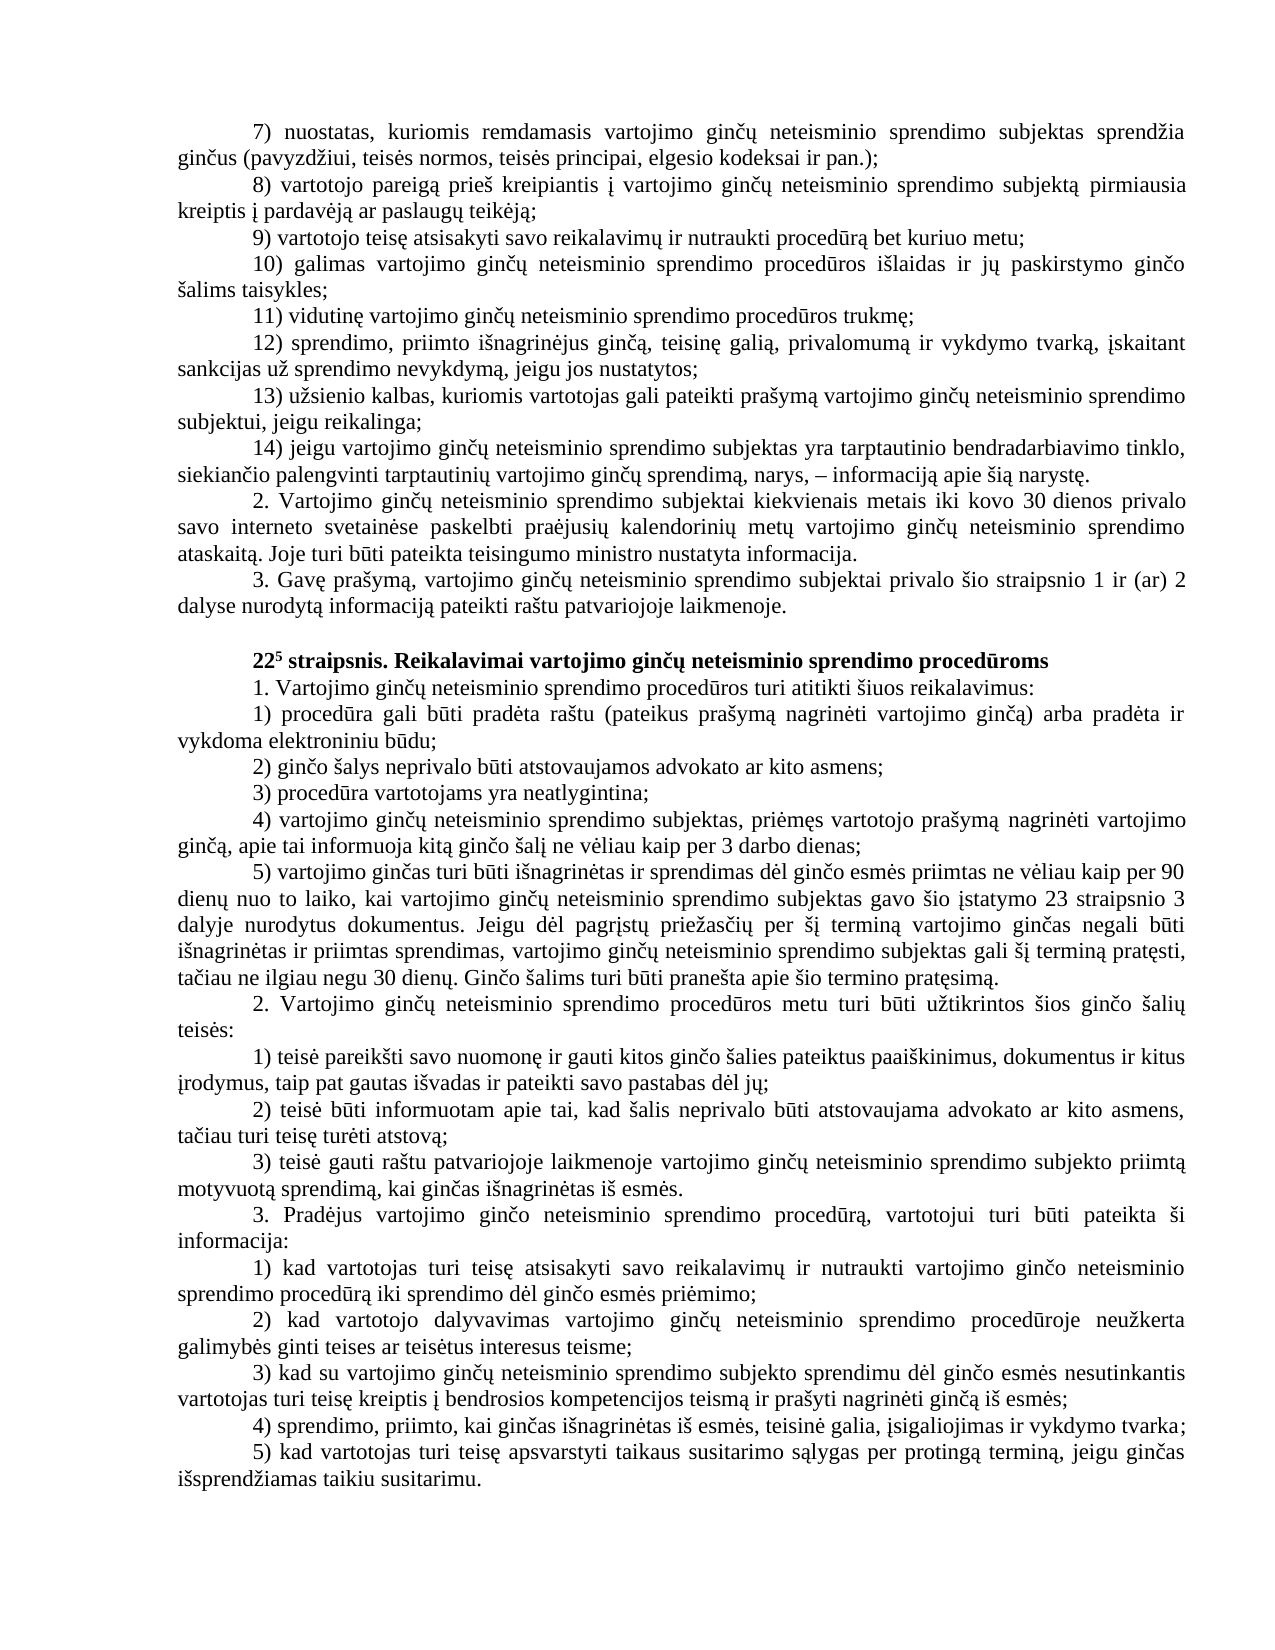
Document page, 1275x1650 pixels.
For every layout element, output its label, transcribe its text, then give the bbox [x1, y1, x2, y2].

subtitle 1. Vartojimo ginčų neteisminio sprendimo procedūros turi atitikti šiuos reikalavimus: [177, 674, 1186, 700]
subtitle 1) kad vartotojas turi teisę atsisakyti savo reikalavimų ir nutraukti vartojimo ginčo neteisminio sprendimo procedūrą iki sprendimo dėl ginčo esmės priėmimo; [177, 1254, 1186, 1306]
subtitle 2. Vartojimo ginčų neteisminio sprendimo subjektai kiekvienais metais iki kovo 30 dienos privalo savo interneto svetainėse paskelbti praėjusių kalendorinių metų vartojimo ginčų neteisminio sprendimo ataskaitą. Joje turi būti pateikta teisingumo ministro nustatyta informacija. [177, 487, 1186, 566]
subtitle 3) procedūra vartotojams yra neatlygintina; [177, 779, 1186, 806]
text 3. Pradėjus vartojimo ginčo neteisminio sprendimo procedūrą, vartotojui turi būti pateikta ši informacija: [177, 1201, 1186, 1254]
text 2. Vartojimo ginčų neteisminio sprendimo procedūros metu turi būti užtikrintos šios ginčo šalių teisės: [177, 990, 1186, 1043]
subtitle 3) teisė gauti raštu patvariojoje laikmenoje vartojimo ginčų neteisminio sprendimo subjekto priimtą motyvuotą sprendimą, kai ginčas išnagrinėtas iš esmės. [177, 1148, 1186, 1201]
subtitle 2) ginčo šalys neprivalo būti atstovaujamos advokato ar kito asmens; [177, 753, 1186, 779]
text 225 straipsnis. Reikalavimai vartojimo ginčų neteisminio sprendimo procedūroms [177, 648, 1186, 674]
subtitle 14) jeigu vartojimo ginčų neteisminio sprendimo subjektas yra tarptautinio bendradarbiavimo tinklo, siekiančio palengvinti tarptautinių vartojimo ginčų sprendimą, narys, – informaciją apie šią narystę. [177, 434, 1186, 487]
subtitle 9) vartotojo teisę atsisakyti savo reikalavimų ir nutraukti procedūrą bet kuriuo metu; [177, 223, 1186, 250]
subtitle 4) sprendimo, priimto, kai ginčas išnagrinėtas iš esmės, teisinė galia, įsigaliojimas ir vykdymo tvarka; [177, 1412, 1186, 1438]
subtitle 10) galimas vartojimo ginčų neteisminio sprendimo procedūros išlaidas ir jų paskirstymo ginčo šalims taisykles; [177, 250, 1186, 303]
text 2) teisė būti informuotam apie tai, kad šalis neprivalo būti atstovaujama advokato ar kito asmens, tačiau turi teisę turėti atstovą; [177, 1096, 1186, 1148]
subtitle 4) vartojimo ginčų neteisminio sprendimo subjektas, priėmęs vartotojo prašymą nagrinėti vartojimo ginčą, apie tai informuoja kitą ginčo šalį ne vėliau kaip per 3 darbo dienas; [177, 806, 1186, 858]
text 1) teisė pareikšti savo nuomonę ir gauti kitos ginčo šalies pateiktus paaiškinimus, dokumentus ir kitus įrodymus, taip pat gautas išvadas ir pateikti savo pastabas dėl jų; [177, 1043, 1186, 1096]
subtitle 2) kad vartotojo dalyvavimas vartojimo ginčų neteisminio sprendimo procedūroje neužkerta galimybės ginti teises ar teisėtus interesus teisme; [177, 1306, 1186, 1359]
subtitle 8) vartotojo pareigą prieš kreipiantis į vartojimo ginčų neteisminio sprendimo subjektą pirmiausia kreiptis į pardavėją ar paslaugų teikėją; [177, 171, 1186, 223]
subtitle 5) kad vartotojas turi teisę apsvarstyti taikaus susitarimo sąlygas per protingą terminą, jeigu ginčas išsprendžiamas taikiu susitarimu. [177, 1438, 1186, 1491]
subtitle 12) sprendimo, priimto išnagrinėjus ginčą, teisinę galią, privalomumą ir vykdymo tvarką, įskaitant sankcijas už sprendimo nevykdymą, jeigu jos nustatytos; [177, 329, 1186, 382]
subtitle 13) užsienio kalbas, kuriomis vartotojas gali pateikti prašymą vartojimo ginčų neteisminio sprendimo subjektui, jeigu reikalinga; [177, 382, 1186, 434]
subtitle 7) nuostatas, kuriomis remdamasis vartojimo ginčų neteisminio sprendimo subjektas sprendžia ginčus (pavyzdžiui, teisės normos, teisės principai, elgesio kodeksai ir pan.); [177, 118, 1186, 171]
subtitle 5) vartojimo ginčas turi būti išnagrinėtas ir sprendimas dėl ginčo esmės priimtas ne vėliau kaip per 90 dienų nuo to laiko, kai vartojimo ginčų neteisminio sprendimo subjektas gavo šio įstatymo 23 straipsnio 3 dalyje nurodytus dokumentus. Jeigu dėl pagrįstų priežasčių per šį terminą vartojimo ginčas negali būti išnagrinėtas ir priimtas sprendimas, vartojimo ginčų neteisminio sprendimo subjektas gali šį terminą pratęsti, tačiau ne ilgiau negu 30 dienų. Ginčo šalims turi būti pranešta apie šio termino pratęsimą. [177, 858, 1186, 990]
subtitle 3) kad su vartojimo ginčų neteisminio sprendimo subjekto sprendimu dėl ginčo esmės nesutinkantis vartotojas turi teisę kreiptis į bendrosios kompetencijos teismą ir prašyti nagrinėti ginčą iš esmės; [177, 1359, 1186, 1412]
subtitle 1) procedūra gali būti pradėta raštu (pateikus prašymą nagrinėti vartojimo ginčą) arba pradėta ir vykdoma elektroniniu būdu; [177, 700, 1186, 753]
subtitle 3. Gavę prašymą, vartojimo ginčų neteisminio sprendimo subjektai privalo šio straipsnio 1 ir (ar) 2 dalyse nurodytą informaciją pateikti raštu patvariojoje laikmenoje. [177, 566, 1186, 619]
subtitle 11) vidutinę vartojimo ginčų neteisminio sprendimo procedūros trukmę; [177, 303, 1186, 329]
